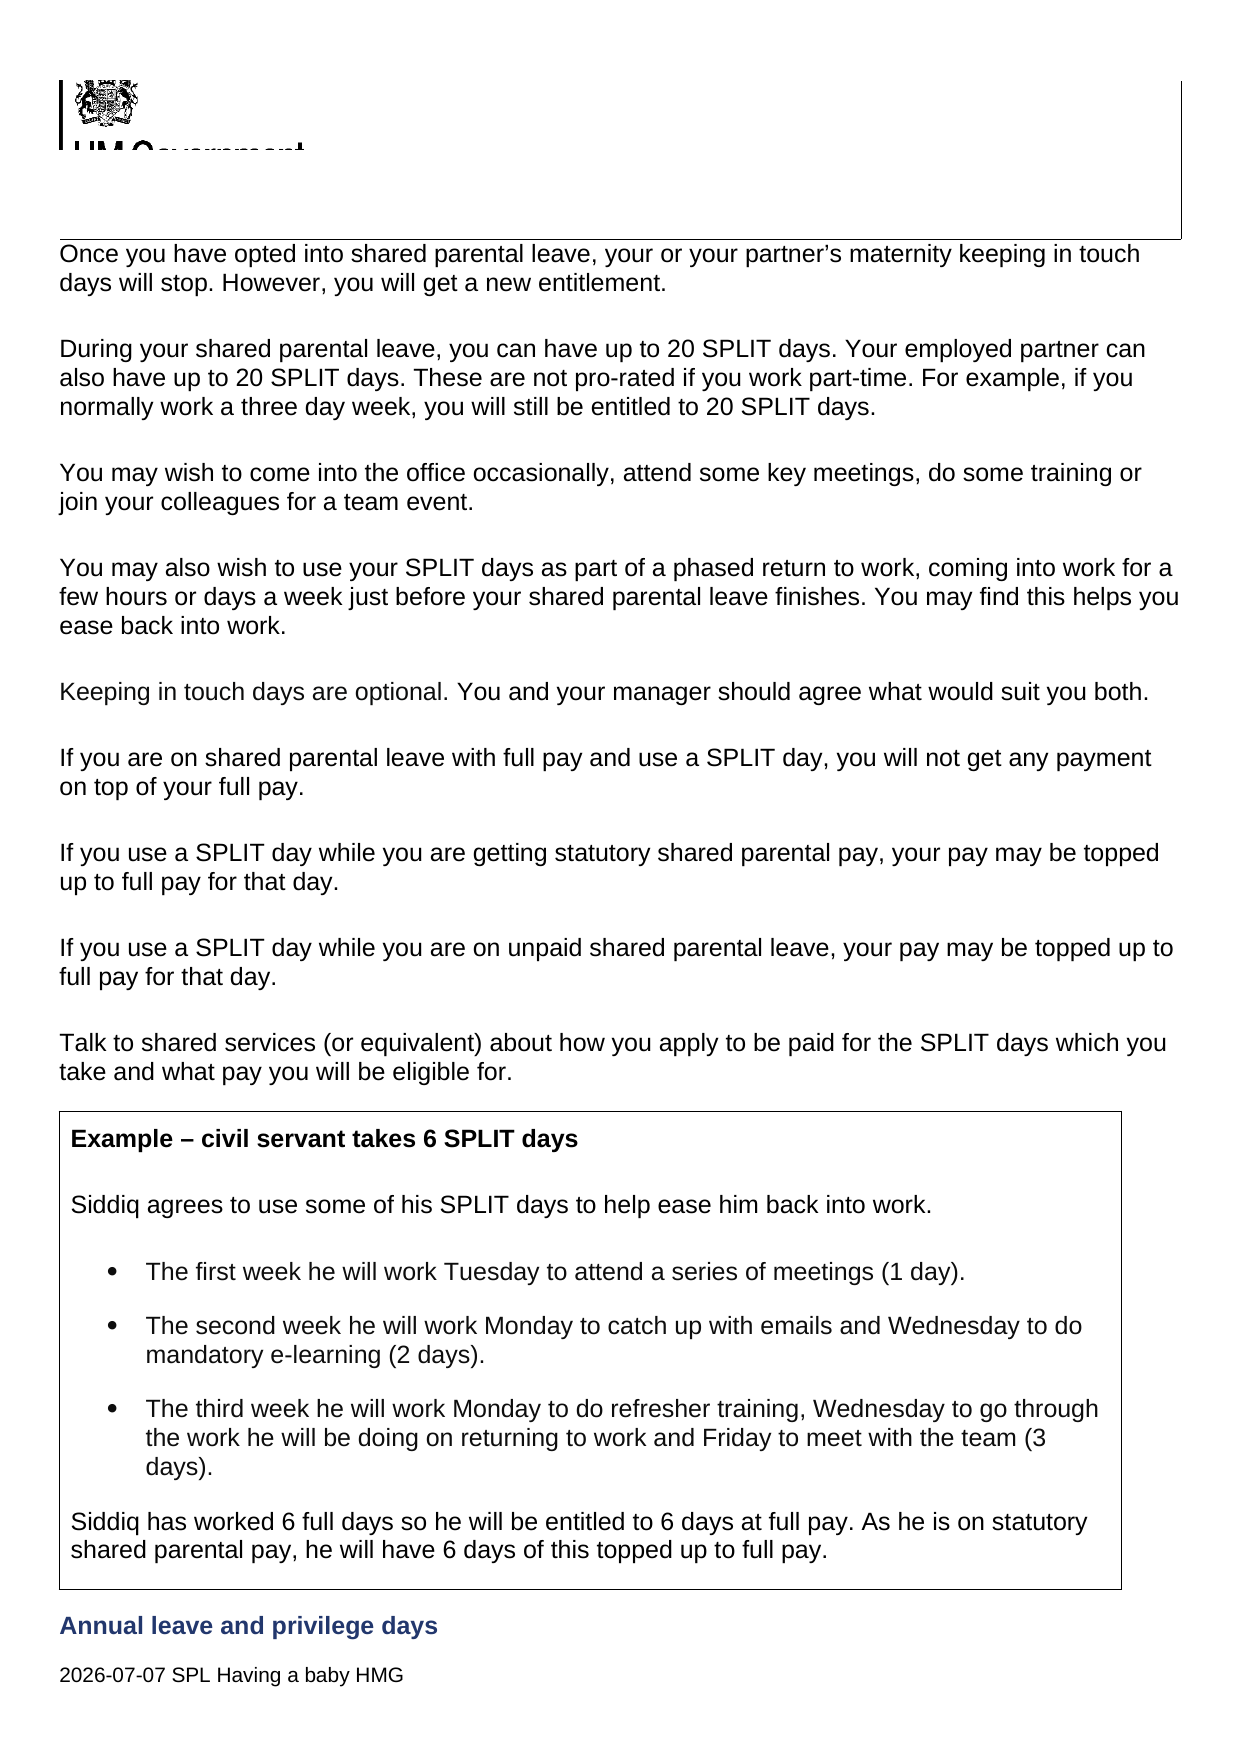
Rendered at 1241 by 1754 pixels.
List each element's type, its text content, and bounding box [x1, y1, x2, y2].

text If you use a SPLIT day while you are on unpaid shared parental leave, your pay may be topped up to full pay for that day. [59, 933, 1181, 991]
text Talk to shared services (or equivalent) about how you apply to be paid for the SPLIT days which you take and what pay you will be eligible for. [59, 1028, 1181, 1086]
text If you are on shared parental leave with full pay and use a SPLIT day, you will not get any payment on top of your full pay. [59, 743, 1181, 801]
text You may also wish to use your SPLIT days as part of a phased return to work, coming into work for a few hours or days a week just before your shared parental leave finishes. You may find this helps you ease back into work. [59, 553, 1181, 639]
subtitle Annual leave and privilege days [59, 1611, 1181, 1640]
text Keeping in touch days are optional. You and your manager should agree what would suit you both. [59, 677, 1181, 706]
text Once you have opted into shared parental leave, your or your partner’s maternity keeping in touch days will stop. However, you will get a new entitlement. [59, 239, 1181, 297]
text You may wish to come into the office occasionally, attend some key meetings, do some training or join your colleagues for a team event. [59, 458, 1181, 516]
text During your shared parental leave, you can have up to 20 SPLIT days. Your employed partner can also have up to 20 SPLIT days. These are not pro-rated if you work part-time. For example, if you normally work a three day week, you will still be entitled to 20 SPLIT days. [59, 334, 1181, 421]
text If you use a SPLIT day while you are getting statutory shared parental pay, your pay may be topped up to full pay for that day. [59, 838, 1181, 896]
table_header Example – civil servant takes 6 SPLIT days Siddiq agrees to use some of his SPLIT days to help ease him back into work. The first week he will work Tuesday to attend a series of meetings (1 day). The second week he will work Monday to catch up with emails and Wednesday to do mandatory e-learning (2 days). The third week he will work Monday to do refresher training, Wednesday to go through the work he will be doing on returning to work and Friday to meet with the team (3 days). Siddiq has worked 6 full days so he will be entitled to 6 days at full pay. As he is on statutory shared parental pay, he will have 6 days of this topped up to full pay. [60, 1112, 1121, 1589]
